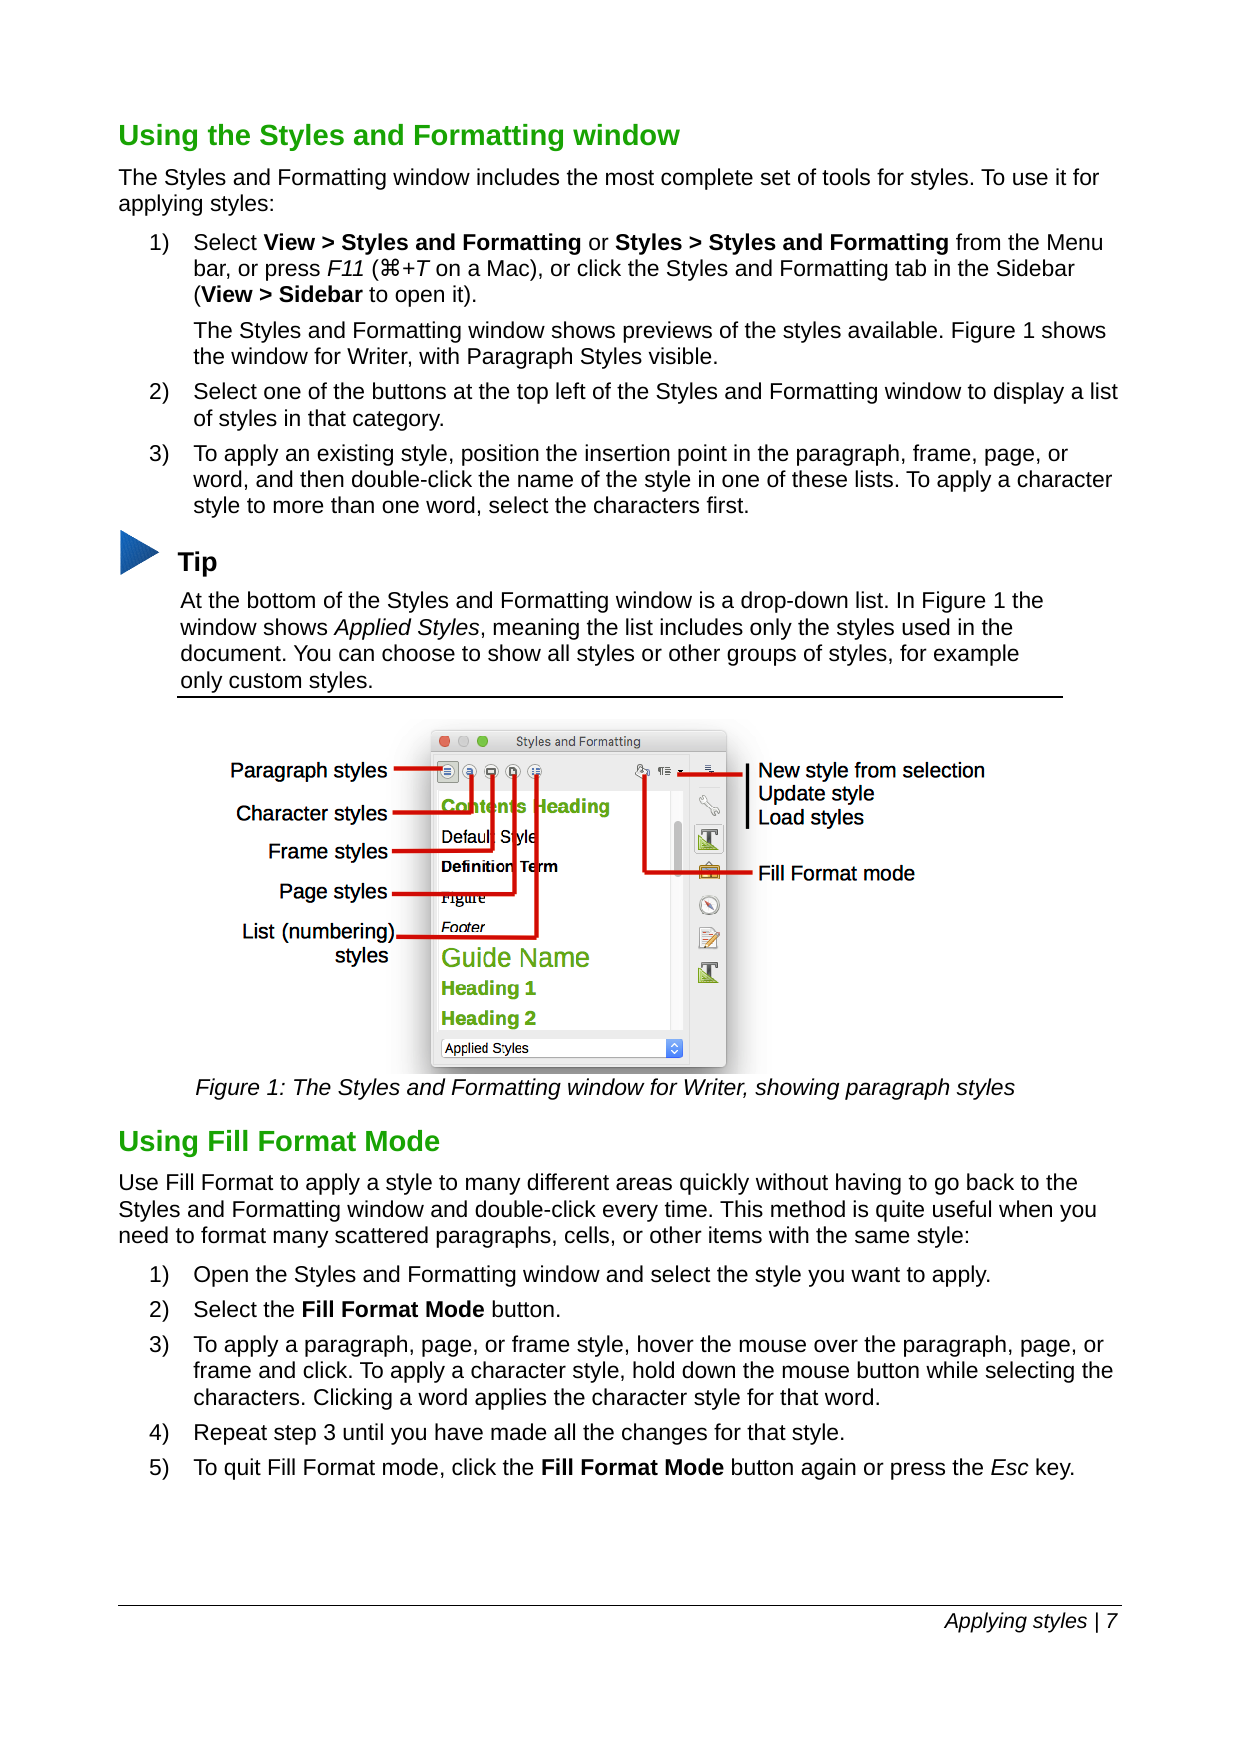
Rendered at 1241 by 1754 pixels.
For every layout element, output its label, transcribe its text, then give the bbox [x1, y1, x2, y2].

list The Styles and Formatting window shows previews of the styles available. Figure 1 shows the window for Writer, with Paragraph Styles visible. [193, 317, 1122, 369]
list Select View > Styles and Formatting or Styles > Styles and Formatting from the Menu bar, or press F11 (⌘+T on a Mac), or click the Styles and Formatting tab in the Sidebar (View > Sidebar to open it). [169, 229, 1122, 308]
list The Styles and Formatting window includes the most complete set of tools for styles. To use it for applying styles: [118, 163, 1122, 216]
list To apply a paragraph, page, or frame style, hover the mouse over the paragraph, page, or frame and click. To apply a character style, hold down the mouse button while selecting the characters. Clicking a word applies the character style for that word. [169, 1331, 1122, 1410]
text At the bottom of the Styles and Formatting window is a drop-down list. In Figure 1 the window shows Applied Styles, meaning the list includes only the styles used in the document. You can choose to show all styles or other groups of styles, for example only custom styles. [177, 584, 1063, 696]
subtitle Using Fill Format Mode [118, 1124, 1122, 1157]
subtitle Tip [118, 528, 1122, 577]
list To quit Fill Format mode, click the Fill Format Mode button again or press the Esc key. [169, 1454, 1122, 1481]
list To apply an existing style, position the insertion point in the paragraph, frame, page, or word, and then double-click the name of the style in one of these lists. To apply a character style to more than one word, select the characters first. [169, 440, 1122, 519]
list Repeat step 3 until you have made all the changes for that style. [169, 1419, 1122, 1445]
picture [195, 719, 1008, 1074]
list Open the Styles and Formatting window and select the style you want to apply. [169, 1261, 1122, 1287]
list Select one of the buttons at the top left of the Styles and Formatting window to display a list of styles in that category. [169, 378, 1122, 431]
subtitle Using the Styles and Formatting window [118, 118, 1122, 152]
text Use Fill Format to apply a style to many different areas quickly without having to go back to the Styles and Formatting window and double-click every time. This method is quite useful when you need to format many scattered paragraphs, cells, or other items with the same style: [118, 1169, 1122, 1248]
text Figure 1: The Styles and Formatting window for Writer, showing paragraph styles [195, 1074, 1045, 1100]
list Select the Fill Format Mode button. [169, 1296, 1122, 1322]
